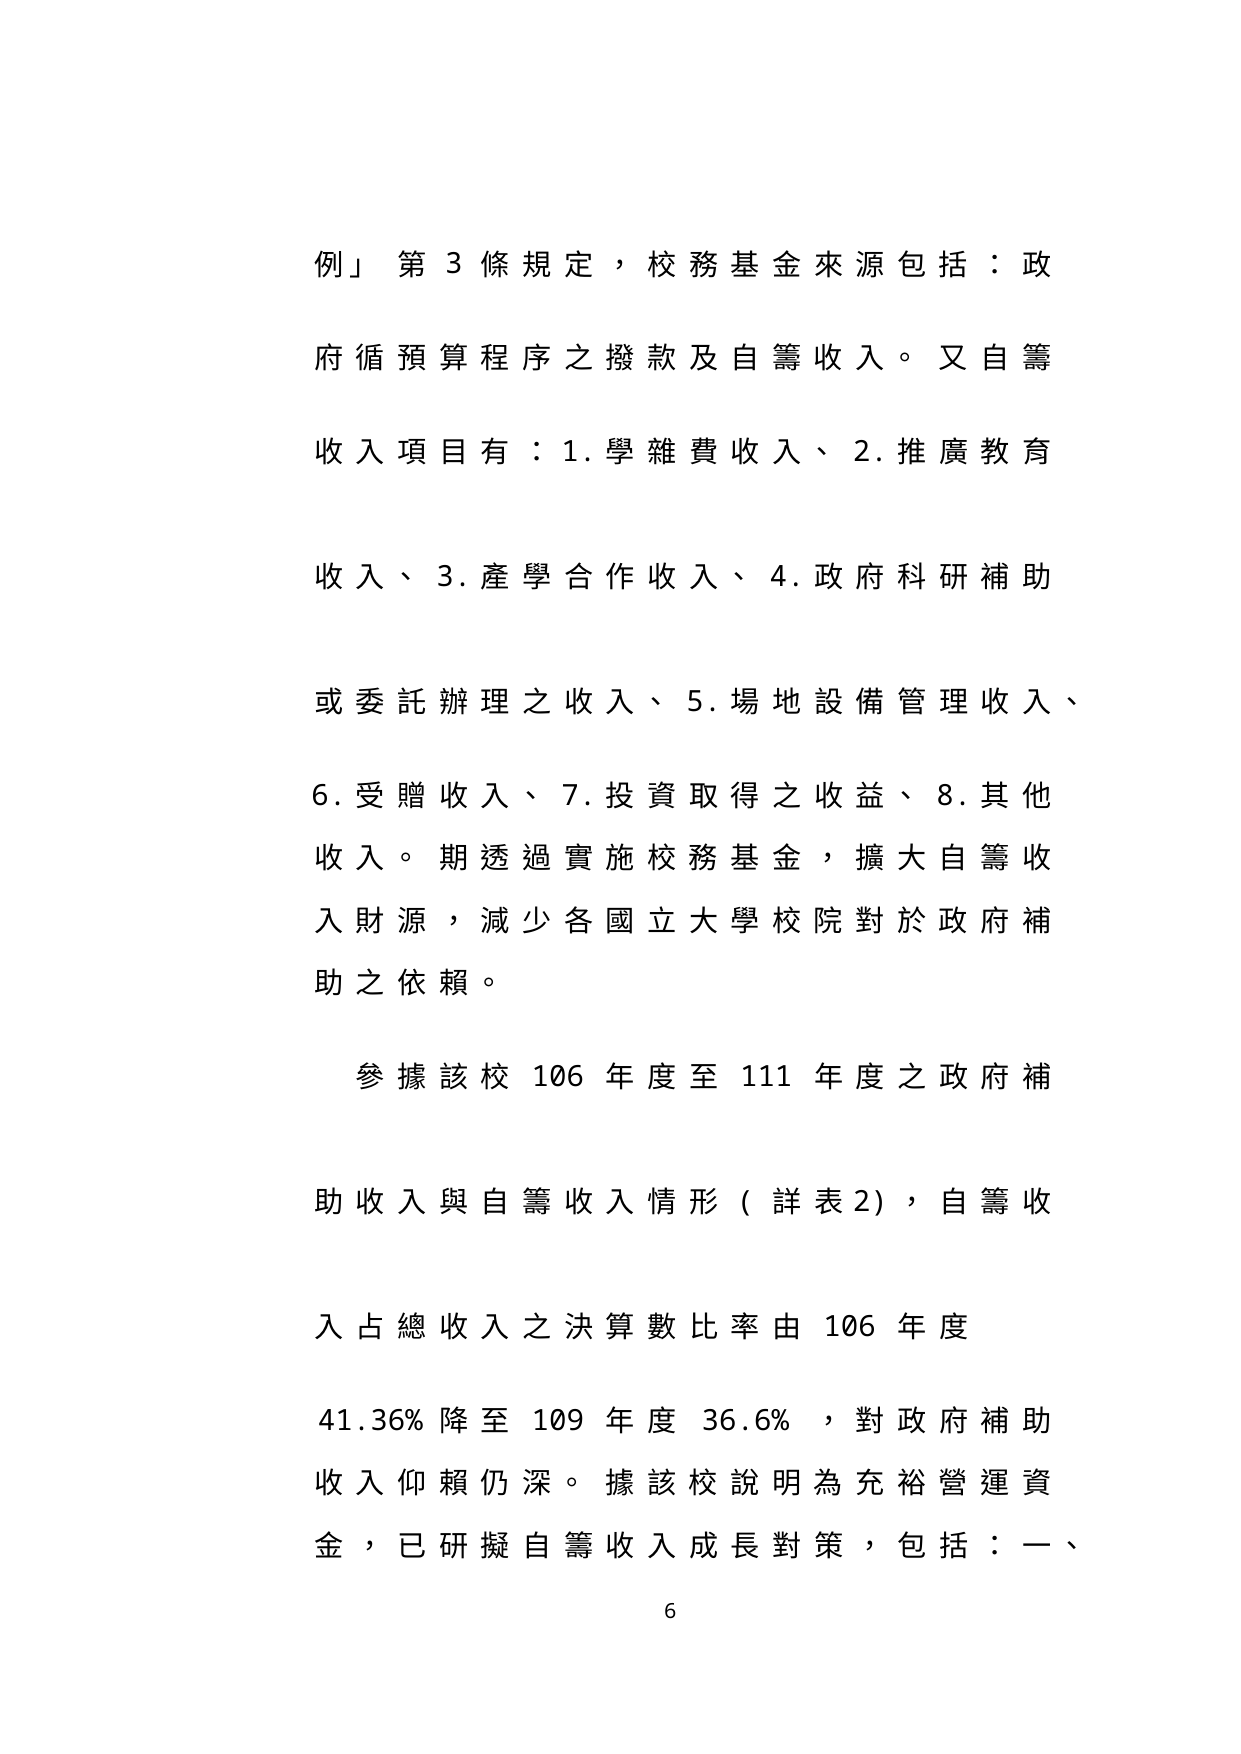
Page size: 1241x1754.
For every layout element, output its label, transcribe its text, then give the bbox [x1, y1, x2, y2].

text 依據「國立大學校院校務基金設置條例」第3條規定，校務基金來源包括：政府循預算程序之撥款及自籌收入。又自籌收入項目有：1.學雜費收入、2.推廣教育收入、3.產學合作收入、4.政府科研補助或委託辦理之收入、5.場地設備管理收入、6.受贈收入、7.投資取得之收益、8.其他收入。期透過實施校務基金，擴大自籌收入財源，減少各國立大學校院對於政府補助之依賴。 [271, 189, 1058, 1002]
text 參據該校106年度至111年度之政府補助收入與自籌收入情形(詳表2)，自籌收入占總收入之決算數比率由106年度41.36%降至109年度36.6%，對政府補助收入仰賴仍深。據該校說明為充裕營運資金，已研擬自籌收入成長對策，包括：一、學雜費收入：利用地緣優勢，加強宣傳拓展陸生、僑生等多元招生管道。二、推廣教育收入：結合地區特色人力需求，開設軍、公、勞、家管與退休人員各類型推廣教育服務，並規劃擴展境外專班招生業務。三、產學合作收入：建置激勵措施並結合金門地區特色文化發展課題，擴大產學合作。四、政府及科研補助或委託辦理收入：鼓勵教師提升學術能量並爭取補助或委辦計畫。五、場地設備管理收入：提升場地設備服務品質並擴大對外及對內服務，以活化利用場地設備。六、受贈收入：持續規劃多元捐款方式與管道，利用重點目標並聚焦行銷策略，爭取各界認同，勸募興學基金。七、投資收益：不定期檢討閒置資金，及時啟動轉列定存機制，以增加利息收入。惟該校111年度預算案之自籌收入占總收入比率將再降至34.92%，校務基金財務自主性容有提升空間，允宜積極落實各項自籌收入之業務成效。 [271, 1002, 1058, 1564]
